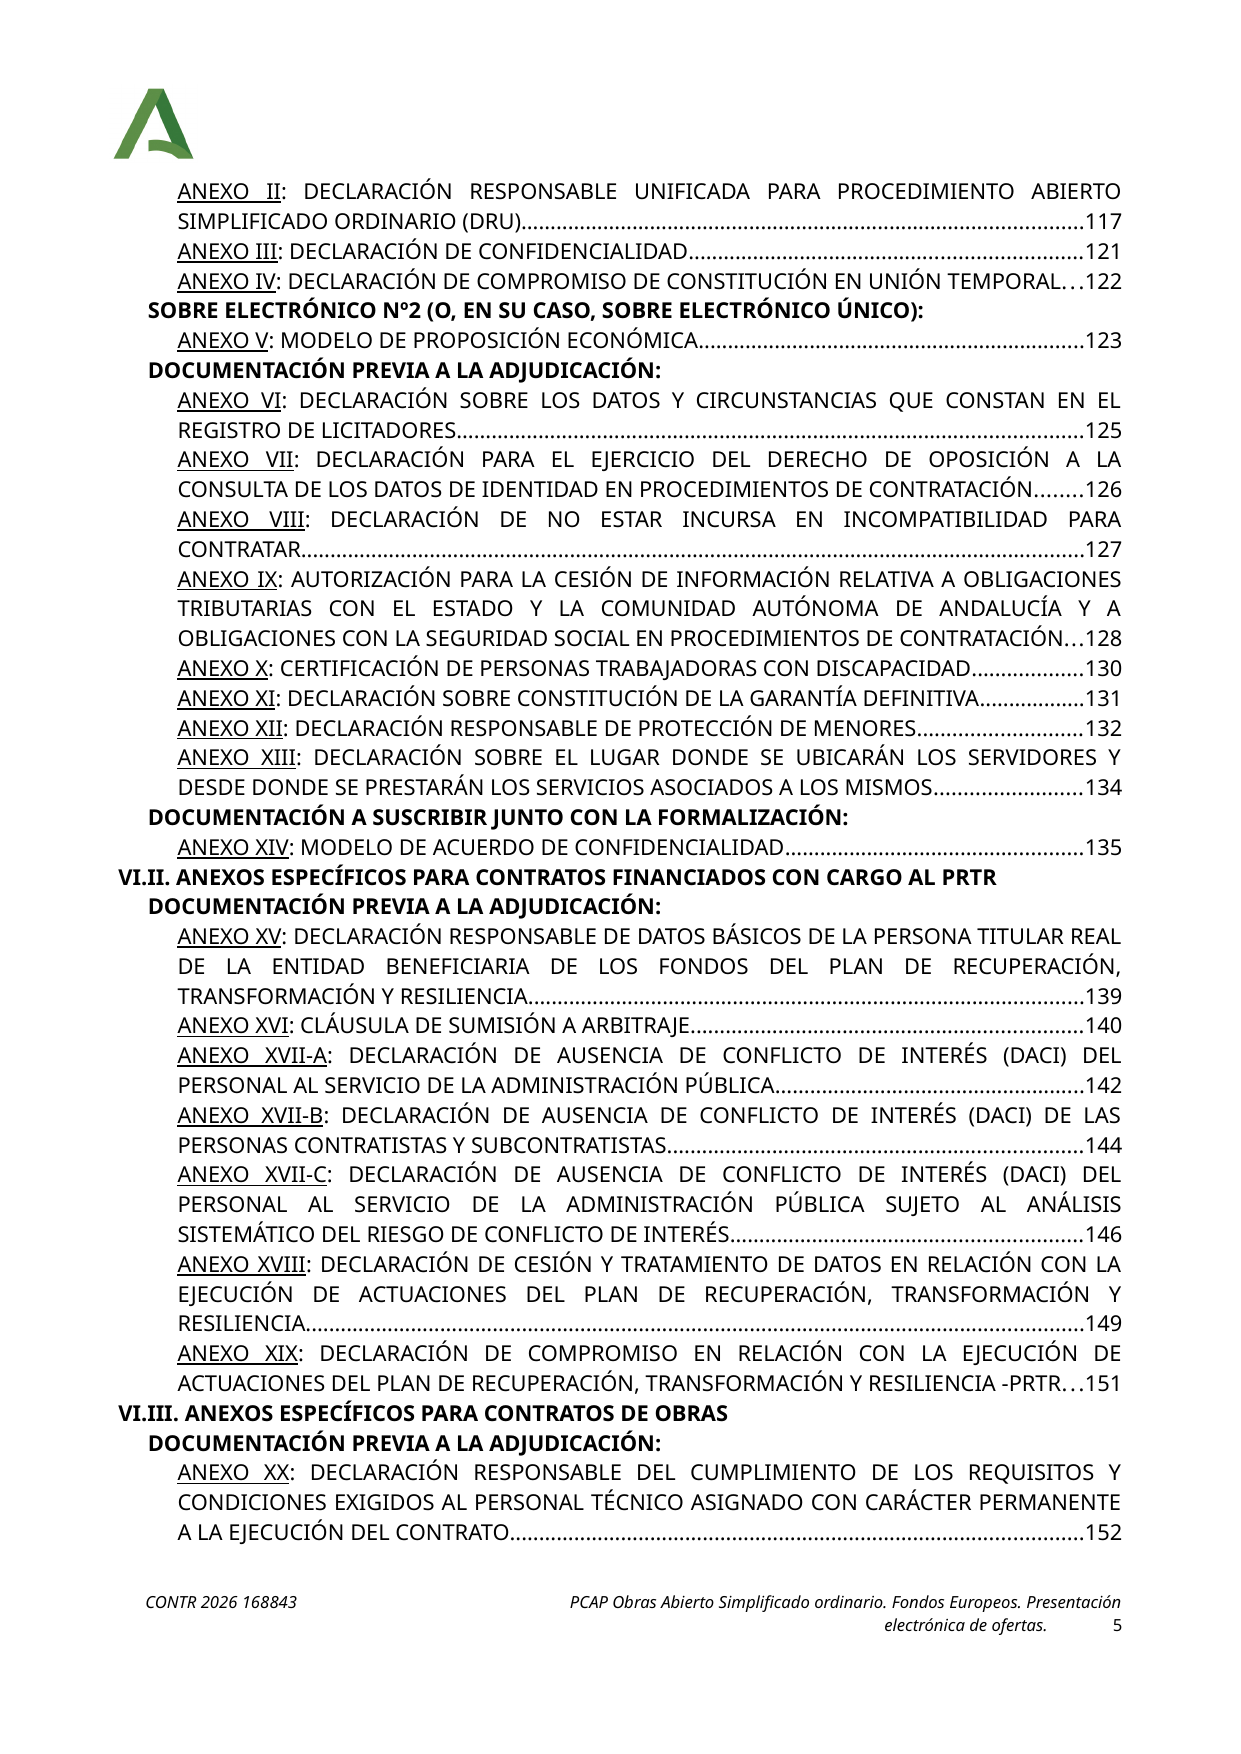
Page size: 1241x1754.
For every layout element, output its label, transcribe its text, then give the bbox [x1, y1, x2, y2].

text ANEXO VIII: DECLARACIÓN DE NO ESTAR INCURSA EN INCOMPATIBILIDAD PARA CONTRATAR 109 [177, 504, 1122, 564]
text ANEXO IX: AUTORIZACIÓN PARA LA CESIÓN DE INFORMACIÓN RELATIVA A OBLIGACIONES TRIBUTARIAS CON EL ESTADO Y LA COMUNIDAD AUTÓNOMA DE ANDALUCÍA Y A OBLIGACIONES CON LA SEGURIDAD SOCIAL EN PROCEDIMIENTOS DE CONTRATACIÓN 110 [177, 564, 1122, 653]
text ANEXO XVII-C: DECLARACIÓN DE AUSENCIA DE CONFLICTO DE INTERÉS (DACI) DEL PERSONAL AL SERVICIO DE LA ADMINISTRACIÓN PÚBLICA SUJETO AL ANÁLISIS SISTEMÁTICO DEL RIESGO DE CONFLICTO DE INTERÉS 125 [177, 1159, 1122, 1249]
text VI.II. ANEXOS ESPECÍFICOS PARA CONTRATOS FINANCIADOS CON CARGO AL PRTR [118, 862, 1122, 891]
text ANEXO IV: DECLARACIÓN DE COMPROMISO DE CONSTITUCIÓN EN UNIÓN TEMPORAL 104 [177, 266, 1122, 296]
text DOCUMENTACIÓN PREVIA A LA ADJUDICACIÓN: [148, 355, 1122, 385]
text ANEXO XI: DECLARACIÓN SOBRE CONSTITUCIÓN DE LA GARANTÍA DEFINITIVA 112 [177, 683, 1122, 713]
text ANEXO X: CERTIFICACIÓN DE PERSONAS TRABAJADORAS CON DISCAPACIDAD 111 [177, 653, 1122, 683]
text ANEXO III: DECLARACIÓN DE CONFIDENCIALIDAD 103 [177, 236, 1122, 266]
text ANEXO XIII: DECLARACIÓN SOBRE EL LUGAR DONDE SE UBICARÁN LOS SERVIDORES Y DESDE DONDE SE PRESTARÁN LOS SERVICIOS ASOCIADOS A LOS MISMOS 114 [177, 742, 1122, 802]
text DOCUMENTACIÓN PREVIA A LA ADJUDICACIÓN: [148, 891, 1122, 921]
picture [109, 84, 198, 163]
text ANEXO XX: DECLARACIÓN RESPONSABLE DEL CUMPLIMIENTO DE LOS REQUISITOS Y CONDICIONES EXIGIDOS AL PERSONAL TÉCNICO ASIGNADO CON CARÁCTER PERMANENTE A LA EJECUCIÓN DEL CONTRATO 130 [177, 1457, 1122, 1547]
text ANEXO VII: DECLARACIÓN PARA EL EJERCICIO DEL DERECHO DE OPOSICIÓN A LA CONSULTA DE LOS DATOS DE IDENTIDAD EN PROCEDIMIENTOS DE CONTRATACIÓN 108 [177, 444, 1122, 504]
text ANEXO II: DECLARACIÓN RESPONSABLE UNIFICADA PARA PROCEDIMIENTO ABIERTO SIMPLIFICADO ORDINARIO (DRU) 100 [177, 176, 1122, 236]
text DOCUMENTACIÓN A SUSCRIBIR JUNTO CON LA FORMALIZACIÓN: [148, 802, 1122, 832]
text ANEXO VI: DECLARACIÓN SOBRE LOS DATOS Y CIRCUNSTANCIAS QUE CONSTAN EN EL REGISTRO DE LICITADORES⁠⁠​­ 107 [177, 385, 1122, 444]
text ANEXO XVII-A: DECLARACIÓN DE AUSENCIA DE CONFLICTO DE INTERÉS (DACI) DEL PERSONAL AL SERVICIO DE LA ADMINISTRACIÓN PÚBLICA 121 [177, 1040, 1122, 1100]
text ANEXO XVII-B: DECLARACIÓN DE AUSENCIA DE CONFLICTO DE INTERÉS (DACI) DE LAS PERSONAS CONTRATISTAS Y SUBCONTRATISTAS 123 [177, 1100, 1122, 1159]
text ANEXO XVI: CLÁUSULA DE SUMISIÓN A ARBITRAJE 119 [177, 1011, 1122, 1040]
text ANEXO XIX: DECLARACIÓN DE COMPROMISO EN RELACIÓN CON LA EJECUCIÓN DE ACTUACIONES DEL PLAN DE RECUPERACIÓN, TRANSFORMACIÓN Y RESILIENCIA -PRTR 129 [177, 1338, 1122, 1398]
text ANEXO XVIII: DECLARACIÓN DE CESIÓN Y TRATAMIENTO DE DATOS EN RELACIÓN CON LA EJECUCIÓN DE ACTUACIONES DEL PLAN DE RECUPERACIÓN, TRANSFORMACIÓN Y RESILIENCIA 127 [177, 1249, 1122, 1338]
text ANEXO XIV: MODELO DE ACUERDO DE CONFIDENCIALIDAD 115 [177, 832, 1122, 862]
text SOBRE ELECTRÓNICO Nº2 (O, EN SU CASO, SOBRE ELECTRÓNICO ÚNICO): [148, 296, 1122, 325]
text ANEXO V: MODELO DE PROPOSICIÓN ECONÓMICA 105 [177, 325, 1122, 355]
text ANEXO XII: DECLARACIÓN RESPONSABLE DE PROTECCIÓN DE MENORES 113 [177, 713, 1122, 742]
text ANEXO XV: DECLARACIÓN RESPONSABLE DE DATOS BÁSICOS DE LA PERSONA TITULAR REAL DE LA ENTIDAD BENEFICIARIA DE LOS FONDOS DEL PLAN DE RECUPERACIÓN, TRANSFORMACIÓN Y RESILIENCIA 118 [177, 921, 1122, 1011]
text DOCUMENTACIÓN PREVIA A LA ADJUDICACIÓN: [148, 1428, 1122, 1457]
text VI.III. ANEXOS ESPECÍFICOS PARA CONTRATOS DE OBRAS [118, 1398, 1122, 1428]
